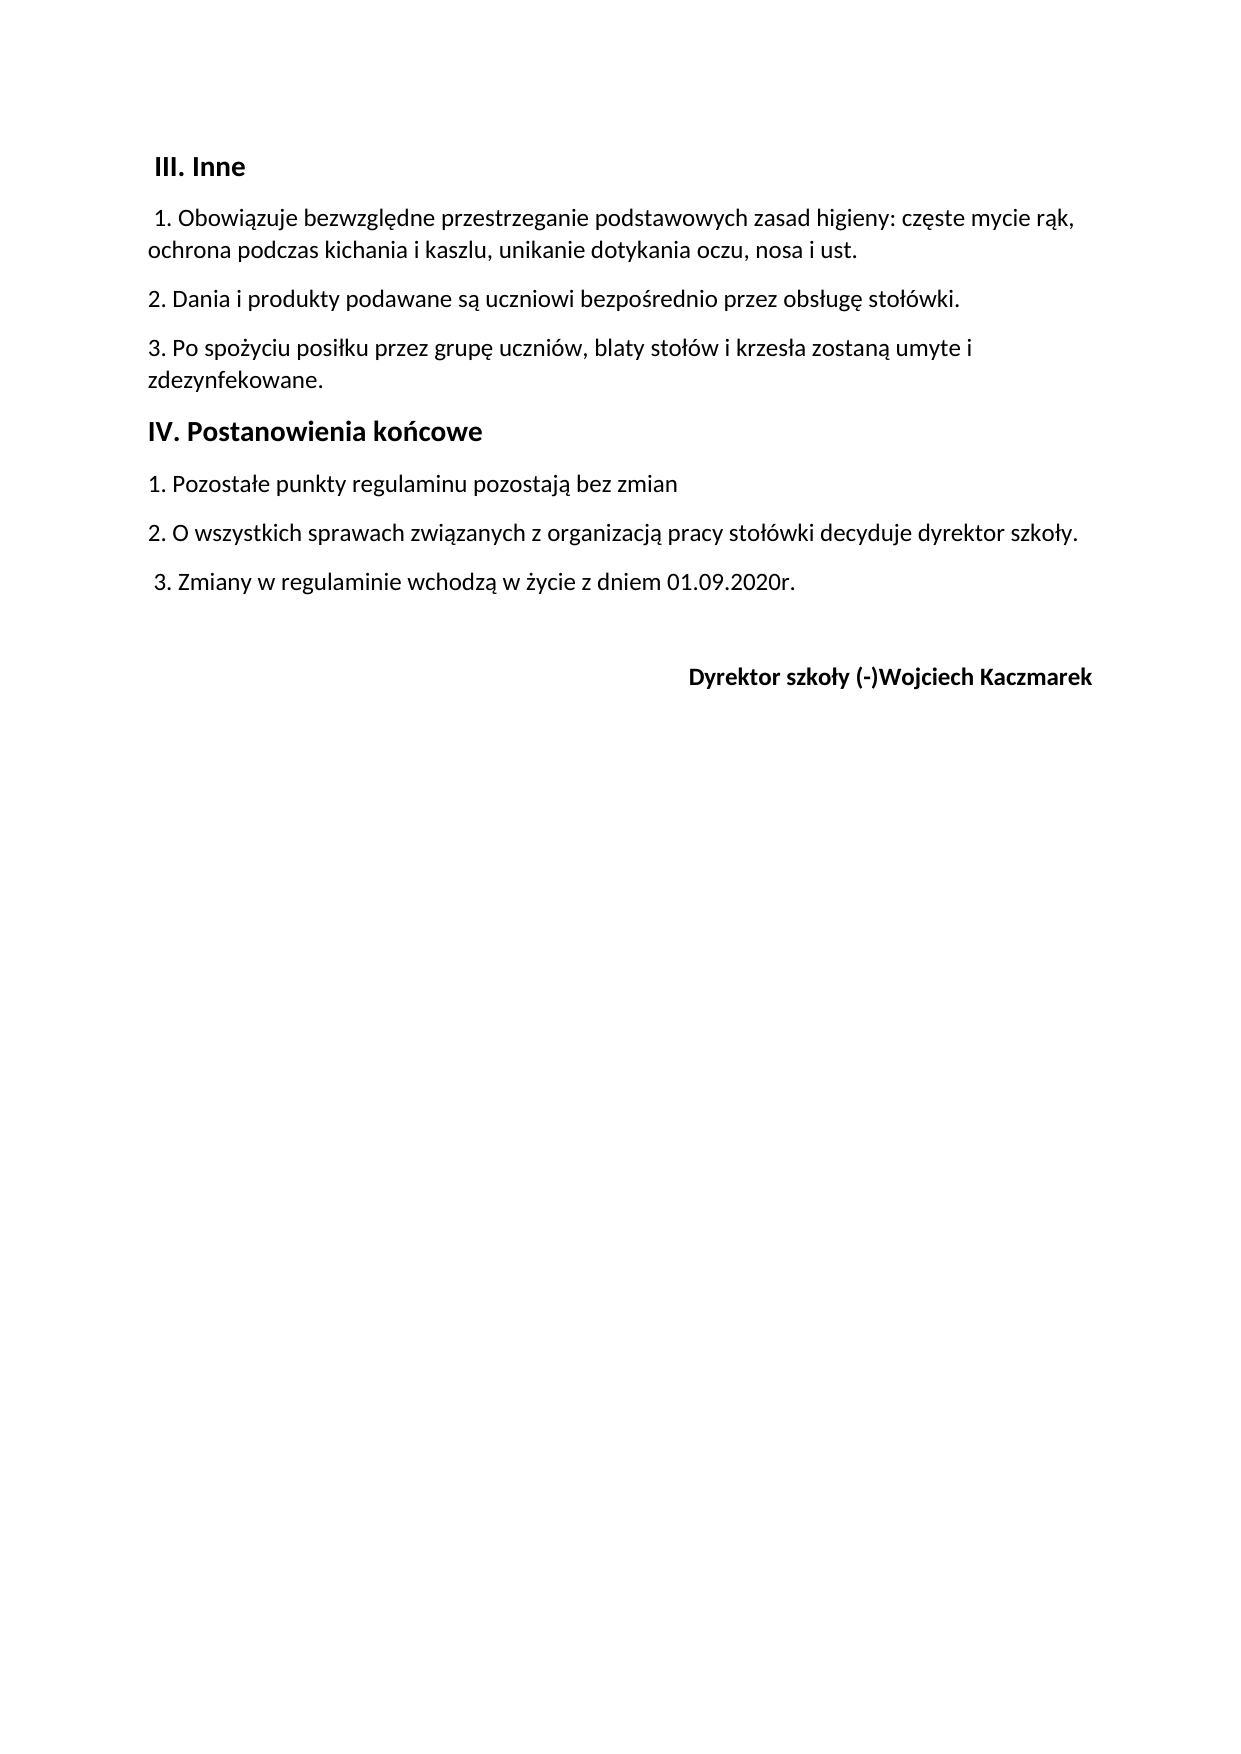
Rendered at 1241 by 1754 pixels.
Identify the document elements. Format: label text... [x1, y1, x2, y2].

text 2. Dania i produkty podawane są uczniowi bezpośrednio przez obsługę stołówki. [148, 283, 1093, 314]
text 1. Obowiązuje bezwzględne przestrzeganie podstawowych zasad higieny: częste mycie rąk, ochrona podczas kichania i kaszlu, unikanie dotykania oczu, nosa i ust. [148, 202, 1093, 265]
text 3. Po spożyciu posiłku przez grupę uczniów, blaty stołów i krzesła zostaną umyte i zdezynfekowane. [148, 332, 1093, 395]
text Dyrektor szkoły (-)Wojciech Kaczmarek [148, 661, 1093, 692]
text 2. O wszystkich sprawach związanych z organizacją pracy stołówki decyduje dyrektor szkoły. [148, 517, 1093, 547]
text 3. Zmiany w regulaminie wchodzą w życie z dniem 01.09.2020r. [148, 566, 1093, 596]
text 1. Pozostałe punkty regulaminu pozostają bez zmian [148, 468, 1093, 498]
text IV. Postanowienia końcowe [148, 413, 1093, 449]
text III. Inne [148, 148, 1093, 183]
